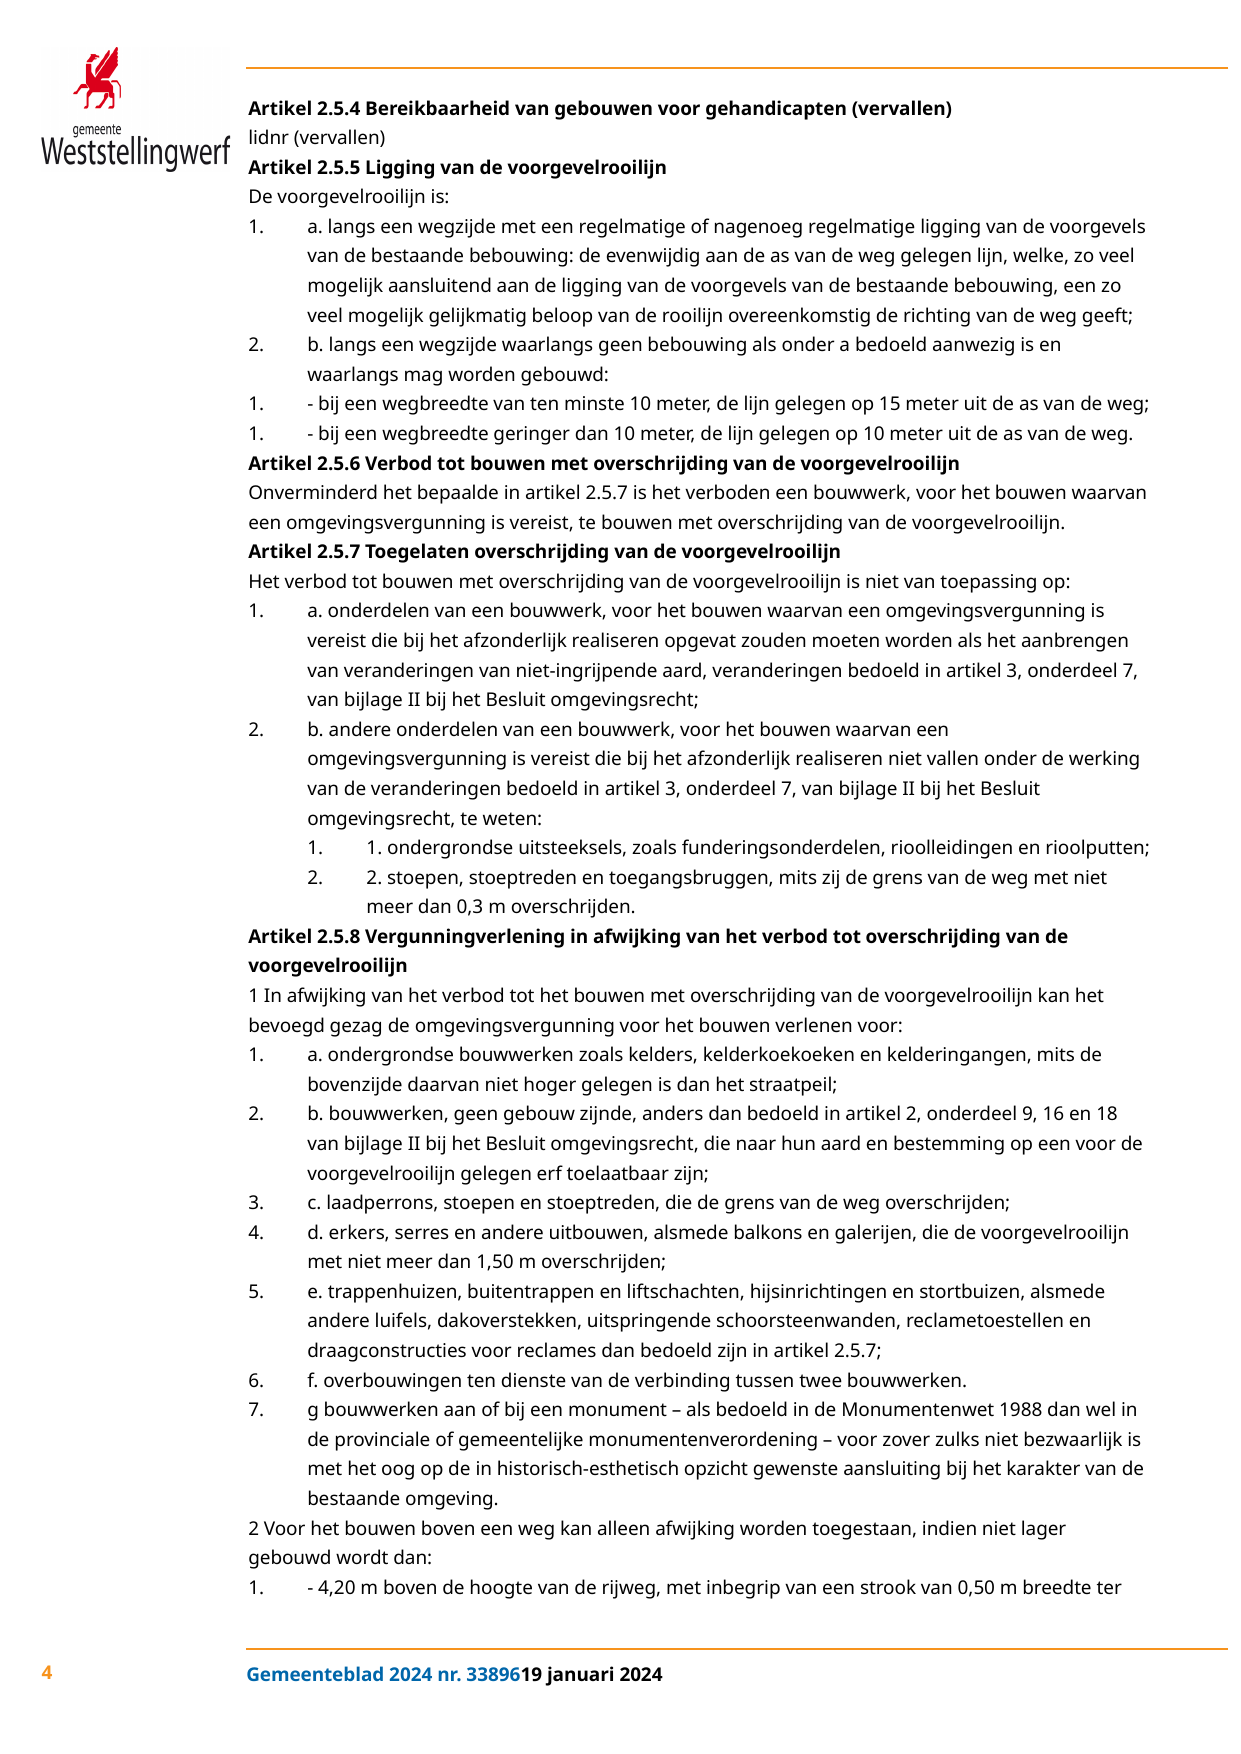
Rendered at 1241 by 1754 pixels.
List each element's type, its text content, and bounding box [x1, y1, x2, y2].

list d. erkers, serres en andere uitbouwen, alsmede balkons en galerijen, die de voorgevelrooilijn met niet meer dan 1,50 m overschrijden; [248, 1219, 1152, 1274]
list a. ondergrondse bouwwerken zoals kelders, kelderkoekoeken en kelderingangen, mits de bovenzijde daarvan niet hoger gelegen is dan het straatpeil; [248, 1041, 1152, 1097]
list b. langs een wegzijde waarlangs geen bebouwing als onder a bedoeld aanwezig is en waarlangs mag worden gebouwd: [248, 331, 1152, 387]
list 2. stoepen, stoeptreden en toegangsbruggen, mits zij de grens van de weg met niet meer dan 0,3 m overschrijden. [307, 864, 1152, 919]
text Artikel 2.5.5 Ligging van de voorgevelrooilijn [248, 154, 1152, 180]
list b. andere onderdelen van een bouwwerk, voor het bouwen waarvan een omgevingsvergunning is vereist die bij het afzonderlijk realiseren niet vallen onder de werking van de veranderingen bedoeld in artikel 3, onderdeel 7, van bijlage II bij het Besluit omgevingsrecht, te weten: [248, 716, 1152, 831]
text De voorgevelrooilijn is: [248, 183, 1152, 209]
text Artikel 2.5.8 Vergunningverlening in afwijking van het verbod tot overschrijding van de voorgevelrooilijn [248, 923, 1152, 978]
list - bij een wegbreedte van ten minste 10 meter, de lijn gelegen op 15 meter uit de as van de weg; [248, 391, 1152, 416]
list c. laadperrons, stoepen en stoeptreden, die de grens van de weg overschrijden; [248, 1189, 1152, 1215]
list g bouwwerken aan of bij een monument – als bedoeld in de Monumentenwet 1988 dan wel in de provinciale of gemeentelijke monumentenverordening – voor zover zulks niet bezwaarlijk is met het oog op de in historisch-esthetisch opzicht gewenste aansluiting bij het karakter van de bestaande omgeving. [248, 1396, 1152, 1511]
text 1 In afwijking van het verbod tot het bouwen met overschrijding van de voorgevelrooilijn kan het bevoegd gezag de omgevingsvergunning voor het bouwen verlenen voor: [248, 982, 1152, 1038]
list 1. ondergrondse uitsteeksels, zoals funderingsonderdelen, rioolleidingen en rioolputten; [307, 834, 1152, 860]
list b. bouwwerken, geen gebouw zijnde, anders dan bedoeld in artikel 2, onderdeel 9, 16 en 18 van bijlage II bij het Besluit omgevingsrecht, die naar hun aard en bestemming op een voor de voorgevelrooilijn gelegen erf toelaatbaar zijn; [248, 1101, 1152, 1186]
list - 4,20 m boven de hoogte van de rijweg, met inbegrip van een strook van 0,50 m breedte ter [248, 1574, 1152, 1600]
list a. onderdelen van een bouwwerk, voor het bouwen waarvan een omgevingsvergunning is vereist die bij het afzonderlijk realiseren opgevat zouden moeten worden als het aanbrengen van veranderingen van niet-ingrijpende aard, veranderingen bedoeld in artikel 3, onderdeel 7, van bijlage II bij het Besluit omgevingsrecht; [248, 598, 1152, 712]
list f. overbouwingen ten dienste van de verbinding tussen twee bouwwerken. [248, 1367, 1152, 1393]
text Artikel 2.5.4 Bereikbaarheid van gebouwen voor gehandicapten (vervallen) [248, 95, 1152, 121]
text 2 Voor het bouwen boven een weg kan alleen afwijking worden toegestaan, indien niet lager gebouwd wordt dan: [248, 1515, 1152, 1570]
text Artikel 2.5.7 Toegelaten overschrijding van de voorgevelrooilijn [248, 538, 1152, 564]
list - bij een wegbreedte geringer dan 10 meter, de lijn gelegen op 10 meter uit de as van de weg. [248, 420, 1152, 446]
text Artikel 2.5.6 Verbod tot bouwen met overschrijding van de voorgevelrooilijn [248, 450, 1152, 476]
list a. langs een wegzijde met een regelmatige of nagenoeg regelmatige ligging van de voorgevels van de bestaande bebouwing: de evenwijdig aan de as van de weg gelegen lijn, welke, zo veel mogelijk aansluitend aan de ligging van de voorgevels van de bestaande bebouwing, een zo veel mogelijk gelijkmatig beloop van de rooilijn overeenkomstig de richting van de weg geeft; [248, 213, 1152, 328]
text Onverminderd het bepaalde in artikel 2.5.7 is het verboden een bouwwerk, voor het bouwen waarvan een omgevingsvergunning is vereist, te bouwen met overschrijding van de voorgevelrooilijn. [248, 479, 1152, 535]
picture [41, 47, 231, 172]
text lidnr (vervallen) [248, 124, 1152, 150]
list e. trappenhuizen, buitentrappen en liftschachten, hijsinrichtingen en stortbuizen, alsmede andere luifels, dakoverstekken, uitspringende schoorsteenwanden, reclametoestellen en draagconstructies voor reclames dan bedoeld zijn in artikel 2.5.7; [248, 1278, 1152, 1363]
text Het verbod tot bouwen met overschrijding van de voorgevelrooilijn is niet van toepassing op: [248, 568, 1152, 594]
